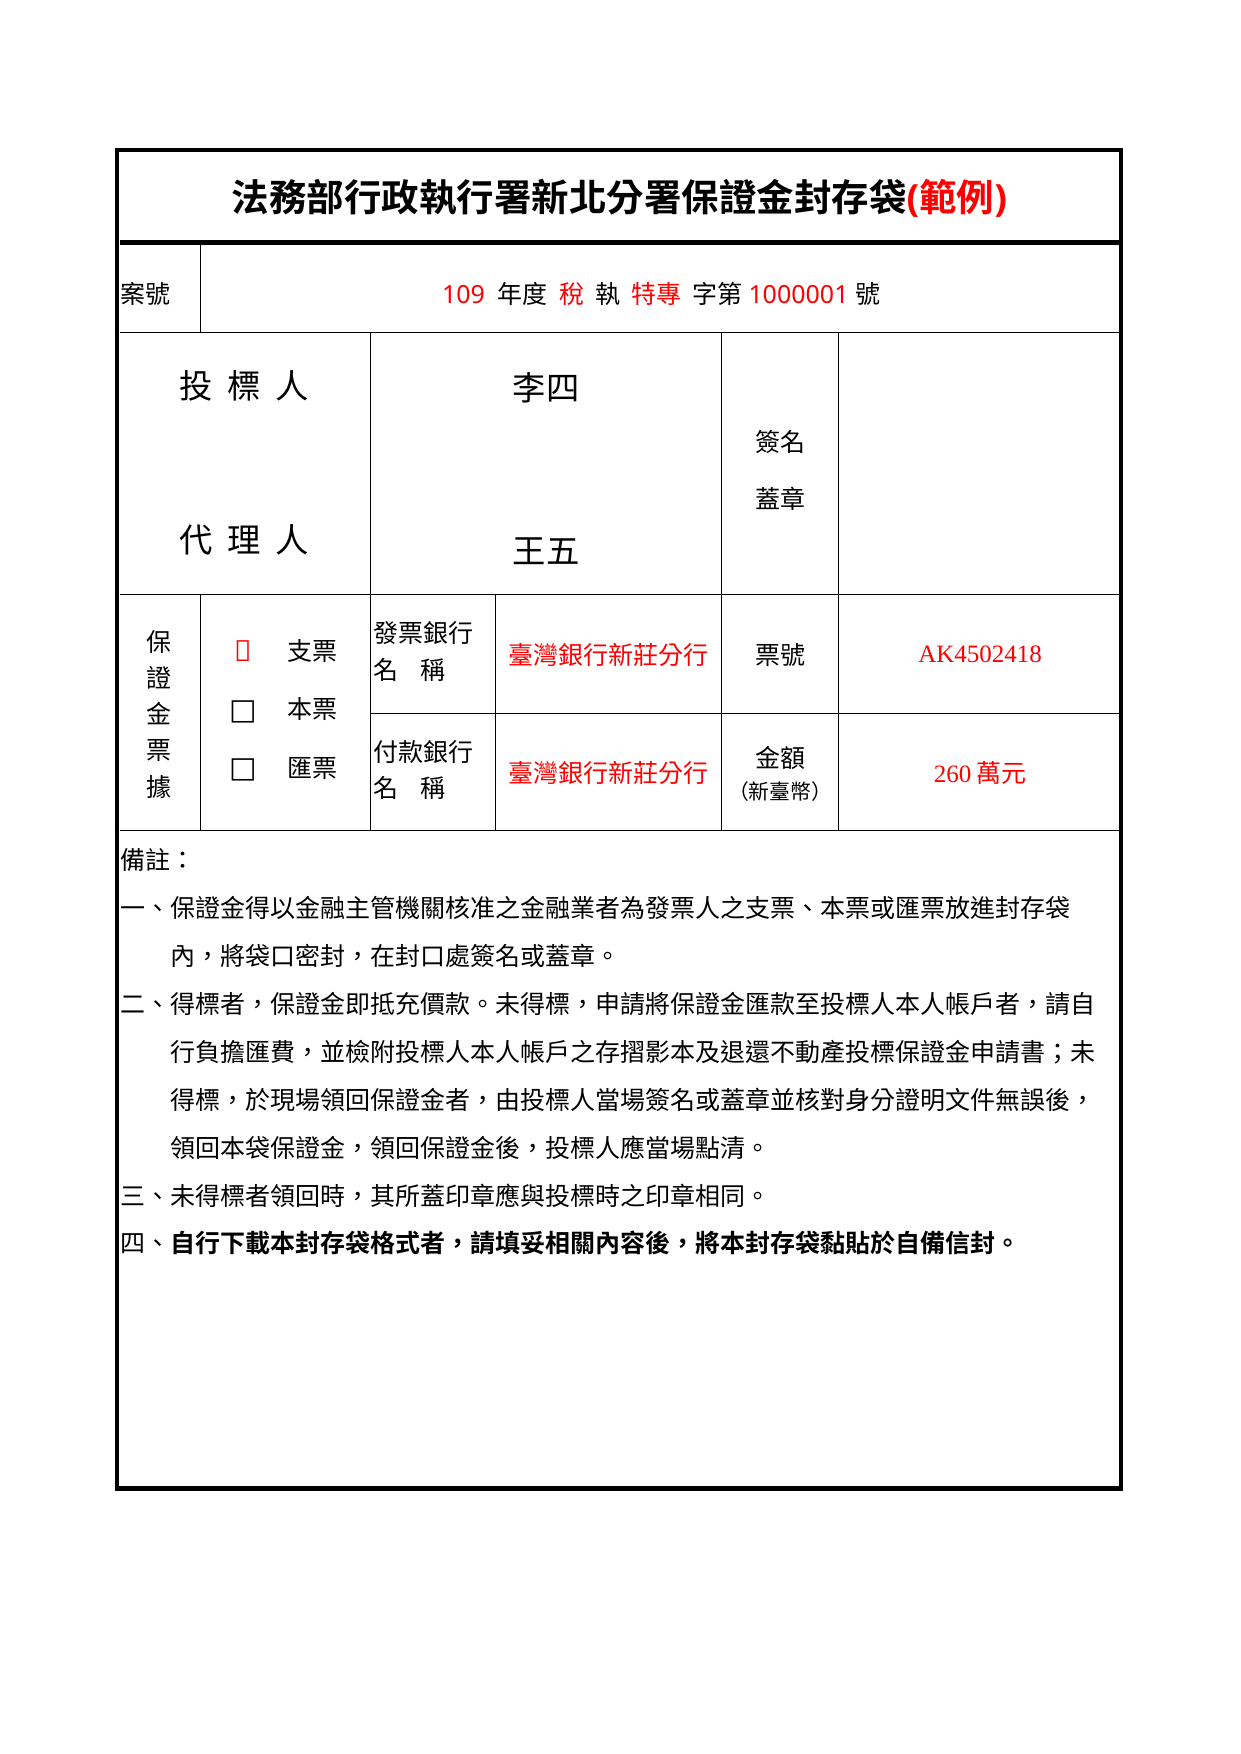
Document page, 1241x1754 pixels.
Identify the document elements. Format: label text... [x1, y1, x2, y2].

table_cell 發票銀行 名 稱 [371, 595, 495, 713]
table_cell 付款銀行 名 稱 [371, 714, 495, 830]
table_cell  □ □ [201, 595, 284, 830]
table_cell 金額 （新臺幣） [722, 714, 838, 830]
table_cell 簽名 蓋章 [722, 333, 838, 594]
table_cell 李四 王五 [371, 333, 721, 594]
table_cell 109 年度 稅 執 特專 字第 1000001 號 [201, 245, 1119, 332]
table_cell 260萬元 [839, 714, 1119, 830]
table_cell 案號 [119, 241, 200, 332]
table_cell 臺灣銀行新莊分行 [496, 714, 721, 830]
table_cell 備註： 一、保證金得以金融主管機關核准之金融業者為發票人之支票、本票或匯票放進封存袋內，將袋口密封，在封口處簽名或蓋章。 二、得標者，保證金即抵充價款。未得標，申請將保證金匯款至投標人本人帳戶者，請自行負擔匯費，並檢附投標人本人帳戶之存摺影本及退還不動產投標保證金申請書；未得標，於現場領回保證金者，由投標人當場簽名或蓋章並核對身分證明文件無誤後，領回本袋保證金，領回保證金後，投標人應當場點清。 三、未得標者領回時，其所蓋印章應與投標時之印章相同。 四、自行下載本封存袋格式者，請填妥相關內容後，將本封存袋黏貼於自備信封。 [119, 831, 1119, 1486]
table_header 法務部行政執行署新北分署保證金封存袋(範例) [119, 152, 1119, 240]
table_cell [839, 333, 1119, 594]
table_cell AK4502418 [839, 595, 1119, 713]
table_cell 支票 本票 匯票 [285, 595, 370, 830]
table_cell 保 證 金 票 據 [119, 595, 200, 830]
table_cell 票號 [722, 595, 838, 713]
table_cell 投 標 人 代 理 人 [119, 333, 370, 594]
table_cell 臺灣銀行新莊分行 [496, 595, 721, 713]
